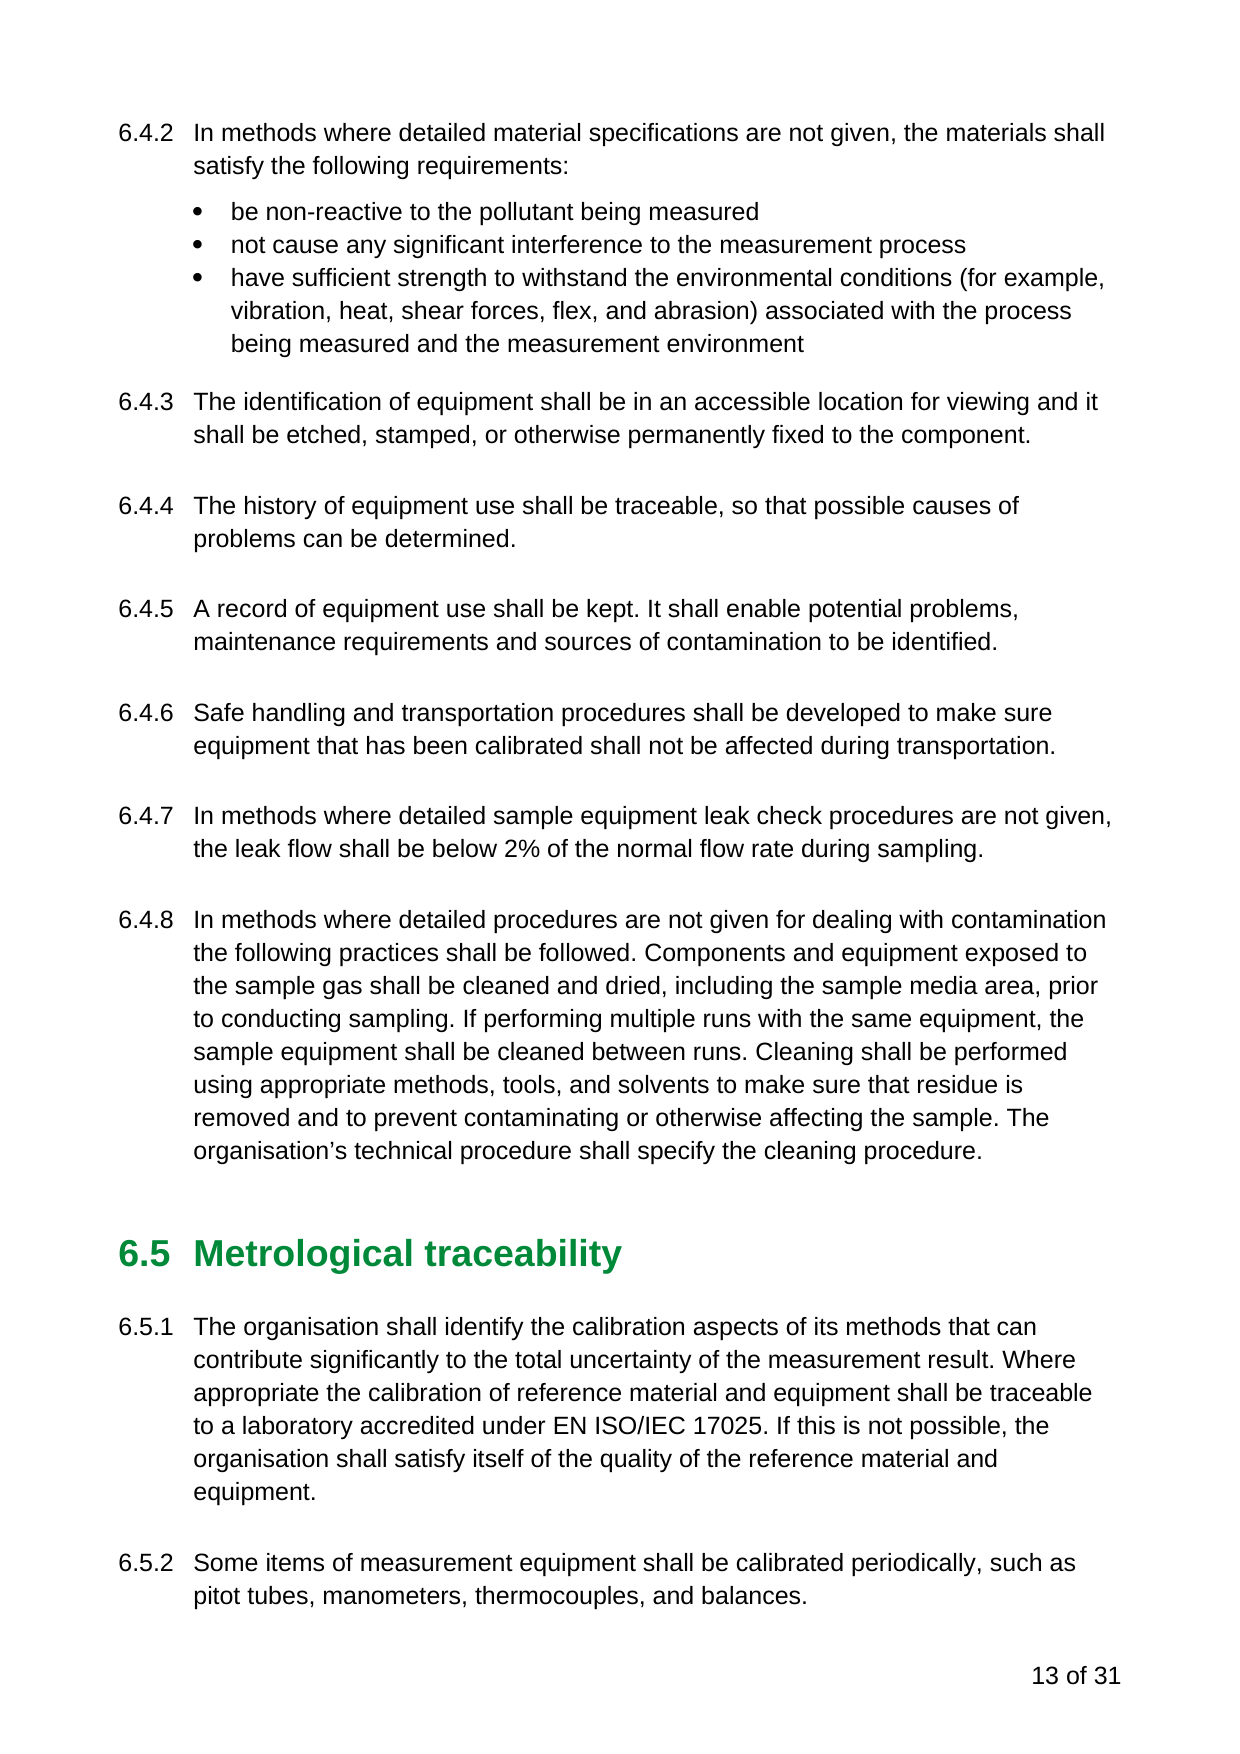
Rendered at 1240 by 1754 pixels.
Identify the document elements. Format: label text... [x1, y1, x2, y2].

text 6.4.3 The identification of equipment shall be in an accessible location for viewing and it shall be etched, stamped, or otherwise permanently fixed to the component. [118, 387, 1121, 449]
text 6.4.5 A record of equipment use shall be kept. It shall enable potential problems, maintenance requirements and sources of contamination to be identified. [118, 594, 1121, 656]
text 6.4.8 In methods where detailed procedures are not given for dealing with contamination the following practices shall be followed. Components and equipment exposed to the sample gas shall be cleaned and dried, including the sample media area, prior to conducting sampling. If performing multiple runs with the same equipment, the sample equipment shall be cleaned between runs. Cleaning shall be performed using appropriate methods, tools, and solvents to make sure that residue is removed and to prevent contaminating or otherwise affecting the sample. The organisation’s technical procedure shall specify the cleaning procedure. [118, 905, 1121, 1165]
text 6.4.4 The history of equipment use shall be traceable, so that possible causes of problems can be determined. [118, 491, 1121, 552]
text 6.4.7 In methods where detailed sample equipment leak check procedures are not given, the leak flow shall be below 2% of the normal flow rate during sampling. [118, 801, 1121, 863]
text 6.5.1 The organisation shall identify the calibration aspects of its methods that can contribute significantly to the total uncertainty of the measurement result. Where appropriate the calibration of reference material and equipment shall be traceable to a laboratory accredited under EN ISO/IEC 17025. If this is not possible, the organisation shall satisfy itself of the quality of the reference material and equipment. [118, 1312, 1121, 1506]
subtitle 6.5 Metrological traceability [118, 1231, 1121, 1274]
text 6.4.2 In methods where detailed material specifications are not given, the materials shall satisfy the following requirements: [118, 118, 1121, 180]
list not cause any significant interference to the measurement process [193, 230, 1121, 259]
text 6.5.2 Some items of measurement equipment shall be calibrated periodically, such as pitot tubes, manometers, thermocouples, and balances. [118, 1548, 1121, 1609]
list have sufficient strength to withstand the environmental conditions (for example, vibration, heat, shear forces, flex, and abrasion) associated with the process being measured and the measurement environment [193, 263, 1121, 358]
text 6.4.6 Safe handling and transportation procedures shall be developed to make sure equipment that has been calibrated shall not be affected during transportation. [118, 698, 1121, 759]
list be non-reactive to the pollutant being measured [193, 197, 1121, 226]
